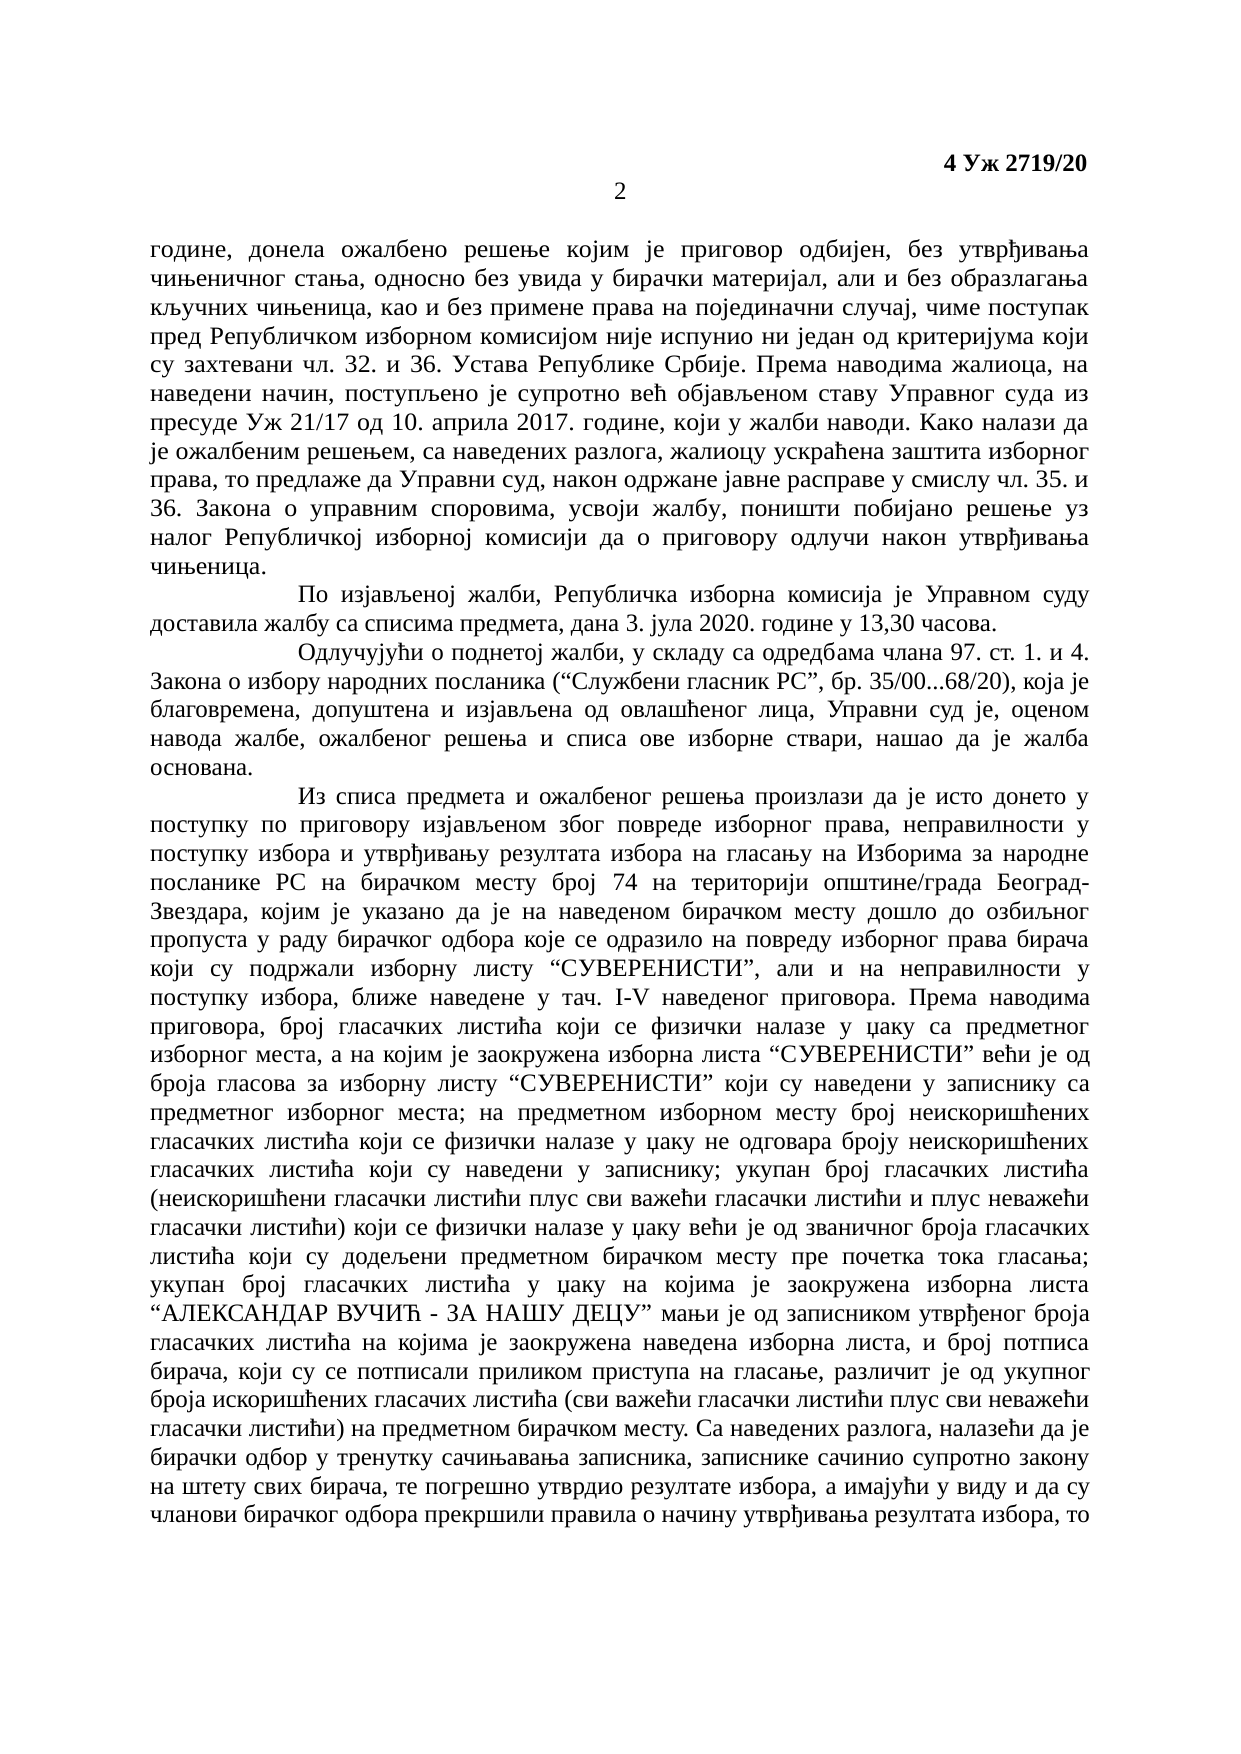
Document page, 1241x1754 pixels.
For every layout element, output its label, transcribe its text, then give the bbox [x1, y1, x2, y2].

text По изјављеној жалби, Републичка изборна комисија је Управном суду доставила жалбу са списима предмета, дана 3. јула 2020. године у 13,30 часова. [150, 579, 1090, 637]
text године, донела ожалбено решење којим је приговор одбијен, без утврђивања чињеничног стања, односно без увида у бирачки материјал, али и без образлагања кључних чињеница, као и без примене права на појединачни случај, чиме поступак пред Републичком изборном комисијом није испунио ни један од критеријума који су захтевани чл. 32. и 36. Устава Републике Србије. Према наводима жалиоца, на наведени начин, поступљено је супротно већ објављеном ставу Управног суда из пресуде Уж 21/17 од 10. априла 2017. године, који у жалби наводи. Како налази да је ожалбеним решењем, са наведених разлога, жалиоцу ускраћена заштита изборног права, то предлаже да Управни суд, након одржане јавне расправе у смислу чл. 35. и 36. Закона о управним споровима, усвоји жалбу, поништи побијано решење уз налог Републичкој изборној комисији да о приговору одлучи након утврђивања чињеница. [150, 234, 1090, 579]
text Одлучујући о поднетој жалби, у складу са одредбама члана 97. ст. 1. и 4. Закона о избору народних посланика (“Службени гласник РС”, бр. 35/00...68/20), која је благовремена, допуштена и изјављена од овлашћеног лица, Управни суд је, оценом навода жалбе, ожалбеног решења и списа ове изборне ствари, нашао да је жалба основана. [150, 637, 1090, 781]
text Из списа предмета и ожалбеног решења произлази да је исто донето у поступку по приговору изјављеном због повреде изборног права, неправилности у поступку избора и утврђивању резултата избора на гласању на Изборима за народне посланике РС на бирачком месту број 74 на територији општине/града Београд-Звездара, којим је указано да је на наведеном бирачком месту дошло до озбиљног пропуста у раду бирачког одбора које се одразило на повреду изборног права бирача који су подржали изборну листу “СУВЕРЕНИСТИ”, али и на неправилности у поступку избора, ближе наведене у тач. I-V наведеног приговора. Према наводима приговора, број гласачких листића који се физички налазе у џаку са предметног изборног места, а на којим је заокружена изборна листа “СУВЕРЕНИСТИ” већи је од броја гласова за изборну листу “СУВЕРЕНИСТИ” који су наведени у записнику са предметног изборног места; на предметном изборном месту број неискоришћених гласачких листића који се физички налазе у џаку не одговара броју неискоришћених гласачких листића који су наведени у записнику; укупан број гласачких листића (неискоришћени гласачки листићи плус сви важећи гласачки листићи и плус неважећи гласачки листићи) који се физички налазе у џаку већи је од званичног броја гласачких листића који су додељени предметном бирачком месту пре почетка тока гласања; укупан број гласачких листића у џаку на којима је заокружена изборна листа “АЛЕКСАНДАР ВУЧИЋ - ЗА НАШУ ДЕЦУ” мањи је од записником утврђеног броја гласачких листића на којима је заокружена наведена изборна листа, и број потписа бирача, који су се потписали приликом приступа на гласање, различит је од укупног броја искоришћених гласачих листића (сви важећи гласачки листићи плус сви неважећи гласачки листићи) на предметном бирачком месту. Са наведених разлога, налазећи да је бирачки одбор у тренутку сачињавања записника, записнике сачинио супротно закону на штету свих бирача, те погрешно утврдио резултате избора, а имајући у виду и да су чланови бирачког одбора прекршили правила о начину утврђивања резултата избора, то [150, 781, 1090, 1528]
